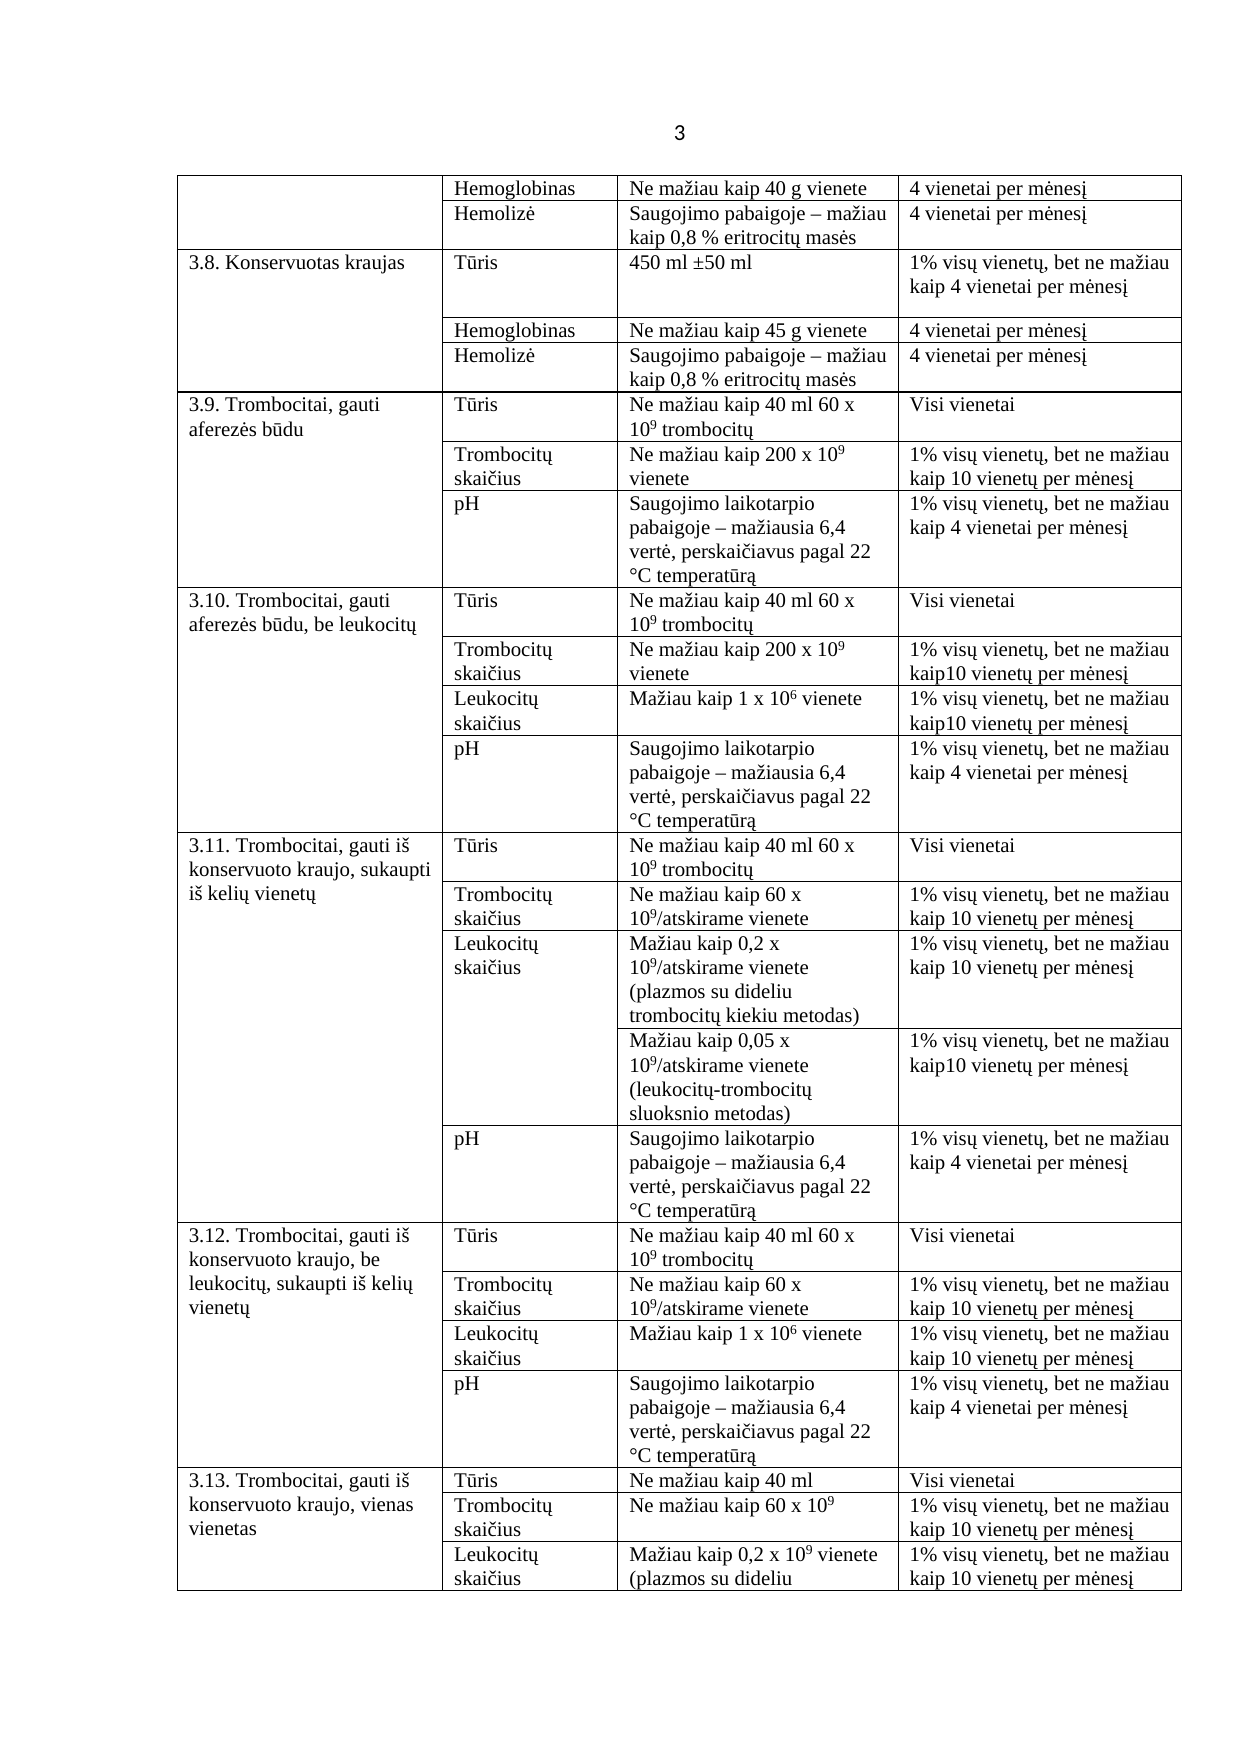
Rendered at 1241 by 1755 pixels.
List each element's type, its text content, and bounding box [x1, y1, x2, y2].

table_cell Leukocitų skaičius [443, 1542, 617, 1590]
table_cell Trombocitų skaičius [443, 637, 617, 685]
table_cell Ne mažiau kaip 40 ml [618, 1468, 898, 1492]
table_cell Ne mažiau kaip 60 x 109 [618, 1493, 898, 1541]
table_cell 3.13. Trombocitai, gauti iš konservuoto kraujo, vienas vienetas [178, 1468, 442, 1590]
table_cell Tūris [443, 250, 617, 317]
table_cell Mažiau kaip 0,2 x 109/atskirame vienete (plazmos su dideliu trombocitų kiekiu metodas) [618, 931, 898, 1027]
table_cell Visi vienetai [899, 588, 1181, 636]
table_cell Leukocitų skaičius [443, 686, 617, 734]
table_cell Trombocitų skaičius [443, 882, 617, 930]
table_cell Leukocitų skaičius [443, 931, 617, 1125]
table_cell Ne mažiau kaip 200 x 109 vienete [618, 442, 898, 490]
table_cell 1% visų vienetų, bet ne mažiau kaip 4 vienetai per mėnesį [899, 736, 1181, 832]
table_cell 4 vienetai per mėnesį [899, 201, 1181, 249]
table_cell 1% visų vienetų, bet ne mažiau kaip 10 vienetų per mėnesį [899, 931, 1181, 1027]
table_cell Visi vienetai [899, 1223, 1181, 1271]
table_cell Mažiau kaip 1 x 106 vienete [618, 686, 898, 734]
table_cell Ne mažiau kaip 40 ml 60 x 109 trombocitų [618, 833, 898, 881]
table_cell 4 vienetai per mėnesį [899, 343, 1181, 391]
table_cell [178, 176, 442, 249]
table_cell 1% visų vienetų, bet ne mažiau kaip 10 vienetų per mėnesį [899, 882, 1181, 930]
table_cell Ne mažiau kaip 40 g vienete [618, 176, 898, 200]
table_cell Hemolizė [443, 343, 617, 391]
table_cell Tūris [443, 393, 617, 441]
table_cell Hemoglobinas [443, 318, 617, 342]
table_cell Mažiau kaip 1 x 106 vienete [618, 1321, 898, 1369]
table_cell 4 vienetai per mėnesį [899, 176, 1181, 200]
table_cell Trombocitų skaičius [443, 1493, 617, 1541]
table_cell 3.12. Trombocitai, gauti iš konservuoto kraujo, be leukocitų, sukaupti iš kelių vienetų [178, 1223, 442, 1467]
table_cell Ne mažiau kaip 60 x 109/atskirame vienete [618, 882, 898, 930]
table_cell Ne mažiau kaip 40 ml 60 x 109 trombocitų [618, 588, 898, 636]
table_cell Hemolizė [443, 201, 617, 249]
table_cell Visi vienetai [899, 393, 1181, 441]
table_cell Trombocitų skaičius [443, 442, 617, 490]
table_cell Visi vienetai [899, 833, 1181, 881]
table_cell pH [443, 491, 617, 587]
table_cell Saugojimo pabaigoje – mažiau kaip 0,8 % eritrocitų masės [618, 343, 898, 391]
table_cell Saugojimo laikotarpio pabaigoje – mažiausia 6,4 vertė, perskaičiavus pagal 22 °C temperatūrą [618, 736, 898, 832]
table_cell pH [443, 1371, 617, 1467]
table_cell Ne mažiau kaip 45 g vienete [618, 318, 898, 342]
table_cell Ne mažiau kaip 40 ml 60 x 109 trombocitų [618, 393, 898, 441]
table_cell pH [443, 736, 617, 832]
table_cell 3.9. Trombocitai, gauti aferezės būdu [178, 393, 442, 587]
table_cell 1% visų vienetų, bet ne mažiau kaip10 vienetų per mėnesį [899, 1029, 1181, 1125]
table_cell 450 ml ±50 ml [618, 250, 898, 317]
table_cell 1% visų vienetų, bet ne mažiau kaip 10 vienetų per mėnesį [899, 442, 1181, 490]
table_cell Tūris [443, 1223, 617, 1271]
table_cell 4 vienetai per mėnesį [899, 318, 1181, 342]
table_cell Ne mažiau kaip 60 x 109/atskirame vienete [618, 1272, 898, 1320]
table_cell 1% visų vienetų, bet ne mažiau kaip 4 vienetai per mėnesį [899, 491, 1181, 587]
table_cell Saugojimo laikotarpio pabaigoje – mažiausia 6,4 vertė, perskaičiavus pagal 22 °C temperatūrą [618, 491, 898, 587]
table_cell Leukocitų skaičius [443, 1321, 617, 1369]
table_cell Saugojimo laikotarpio pabaigoje – mažiausia 6,4 vertė, perskaičiavus pagal 22 °C temperatūrą [618, 1371, 898, 1467]
table_cell Mažiau kaip 0,05 x 109/atskirame vienete (leukocitų-trombocitų sluoksnio metodas) [618, 1029, 898, 1125]
table_cell 1% visų vienetų, bet ne mažiau kaip 10 vienetų per mėnesį [899, 1321, 1181, 1369]
table_cell Saugojimo pabaigoje – mažiau kaip 0,8 % eritrocitų masės [618, 201, 898, 249]
table_cell Mažiau kaip 0,2 x 109 vienete (plazmos su dideliu [618, 1542, 898, 1590]
table_cell 1% visų vienetų, bet ne mažiau kaip 10 vienetų per mėnesį [899, 1542, 1181, 1590]
table_cell pH [443, 1126, 617, 1222]
table_cell Trombocitų skaičius [443, 1272, 617, 1320]
table_cell Tūris [443, 1468, 617, 1492]
table_cell 1% visų vienetų, bet ne mažiau kaip 4 vienetai per mėnesį [899, 250, 1181, 317]
table_cell Tūris [443, 588, 617, 636]
table_cell 1% visų vienetų, bet ne mažiau kaip 10 vienetų per mėnesį [899, 1272, 1181, 1320]
table_cell Hemoglobinas [443, 176, 617, 200]
table_cell 1% visų vienetų, bet ne mažiau kaip 4 vienetai per mėnesį [899, 1371, 1181, 1467]
table_cell Visi vienetai [899, 1468, 1181, 1492]
table_cell Saugojimo laikotarpio pabaigoje – mažiausia 6,4 vertė, perskaičiavus pagal 22 °C temperatūrą [618, 1126, 898, 1222]
table_cell Ne mažiau kaip 200 x 109 vienete [618, 637, 898, 685]
table_cell 1% visų vienetų, bet ne mažiau kaip10 vienetų per mėnesį [899, 637, 1181, 685]
table_cell Ne mažiau kaip 40 ml 60 x 109 trombocitų [618, 1223, 898, 1271]
table_cell 3.8. Konservuotas kraujas [178, 250, 442, 391]
table_cell 1% visų vienetų, bet ne mažiau kaip10 vienetų per mėnesį [899, 686, 1181, 734]
table_cell 1% visų vienetų, bet ne mažiau kaip 4 vienetai per mėnesį [899, 1126, 1181, 1222]
table_cell Tūris [443, 833, 617, 881]
table_cell 3.10. Trombocitai, gauti aferezės būdu, be leukocitų [178, 588, 442, 832]
table_cell 3.11. Trombocitai, gauti iš konservuoto kraujo, sukaupti iš kelių vienetų [178, 833, 442, 1222]
table_cell 1% visų vienetų, bet ne mažiau kaip 10 vienetų per mėnesį [899, 1493, 1181, 1541]
